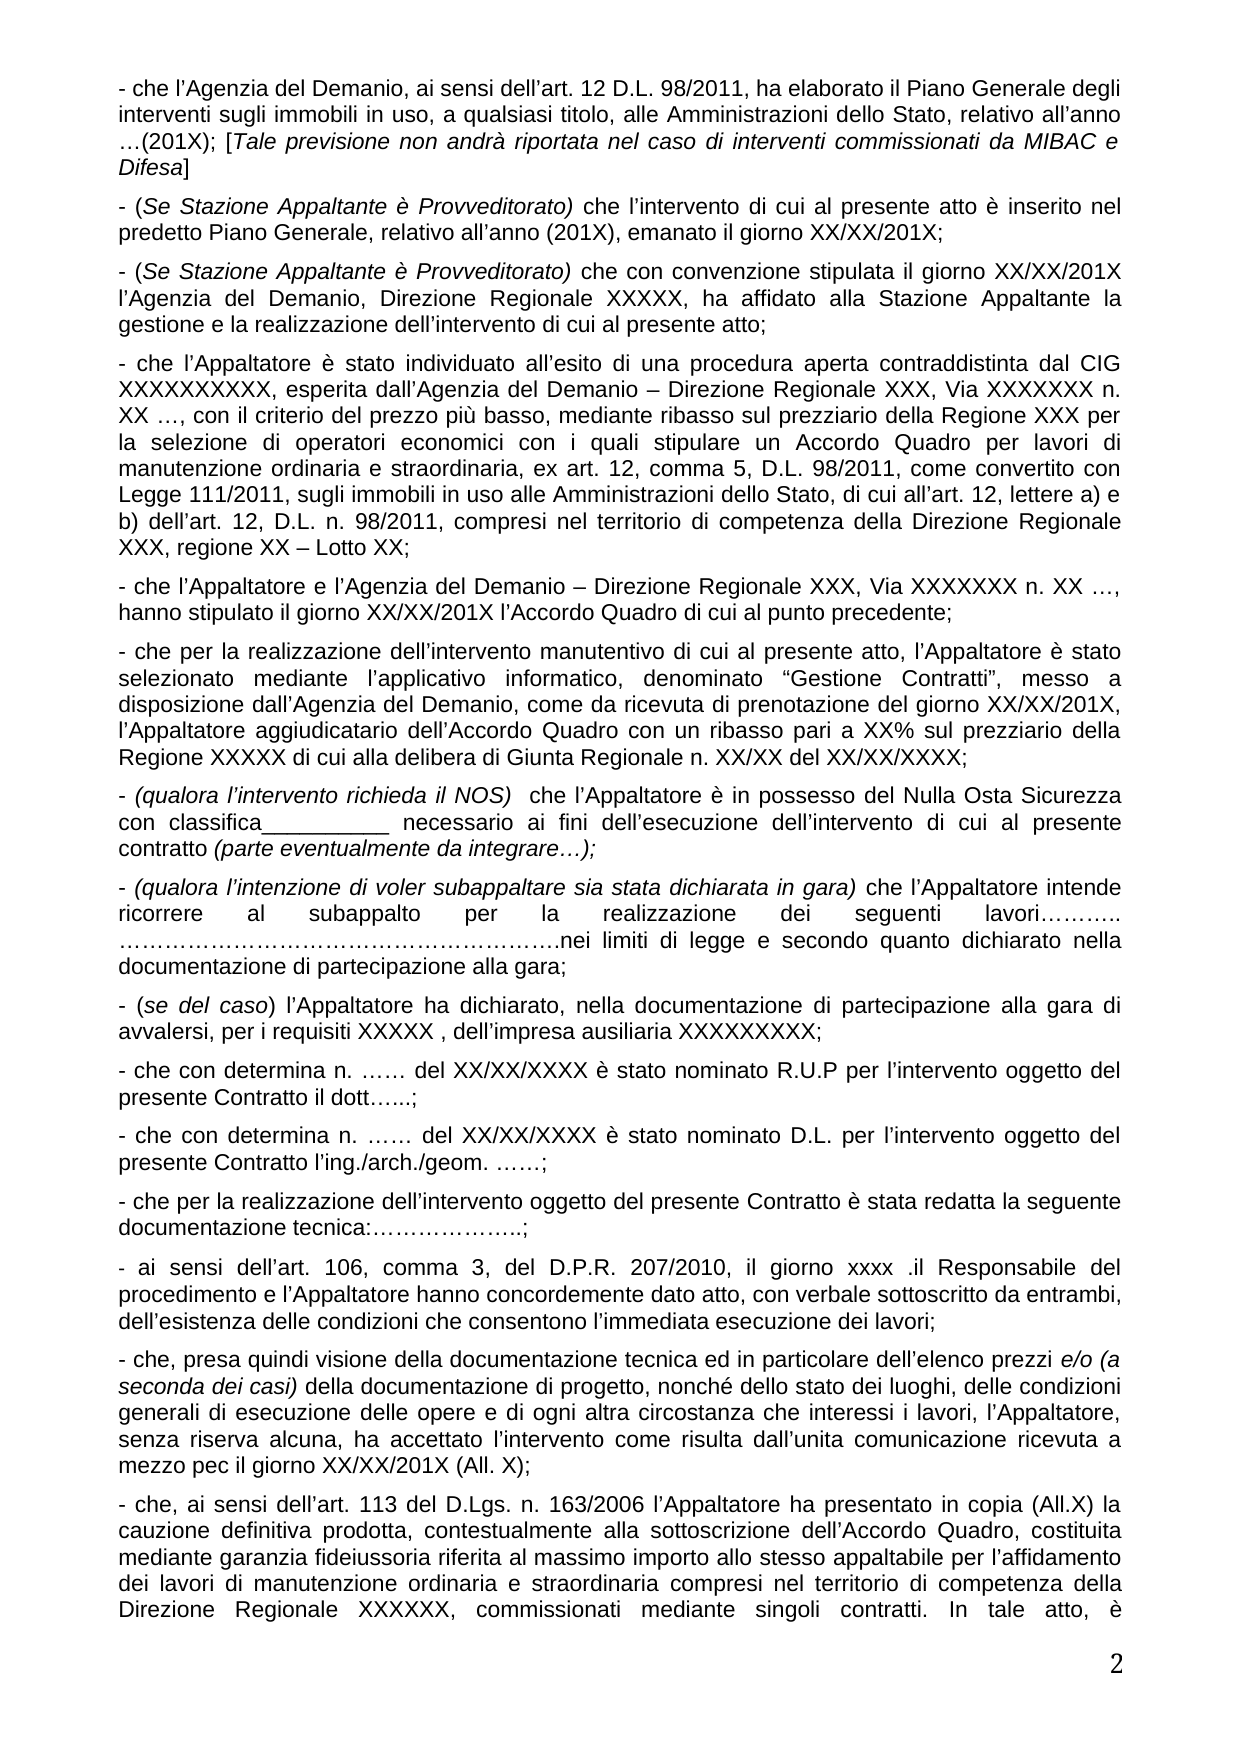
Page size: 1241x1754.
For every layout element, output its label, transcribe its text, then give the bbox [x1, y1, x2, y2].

text - ai sensi dell’art. 106, comma 3, del D.P.R. 207/2010, il giorno xxxx .il Responsabile del procedimento e l’Appaltatore hanno concordemente dato atto, con verbale sottoscritto da entrambi, dell’esistenza delle condizioni che consentono l’immediata esecuzione dei lavori; [118, 1253, 1122, 1334]
text - che per la realizzazione dell’intervento manutentivo di cui al presente atto, l’Appaltatore è stato selezionato mediante l’applicativo informatico, denominato “Gestione Contratti”, messo a disposizione dall’Agenzia del Demanio, come da ricevuta di prenotazione del giorno XX/XX/201X, l’Appaltatore aggiudicatario dell’Accordo Quadro con un ribasso pari a XX% sul prezziario della Regione XXXXX di cui alla delibera di Giunta Regionale n. XX/XX del XX/XX/XXXX; [118, 638, 1122, 770]
text - che per la realizzazione dell’intervento oggetto del presente Contratto è stata redatta la seguente documentazione tecnica:………………..; [118, 1188, 1122, 1240]
text - (se del caso) l’Appaltatore ha dichiarato, nella documentazione di partecipazione alla gara di avvalersi, per i requisiti XXXXX , dell’impresa ausiliaria XXXXXXXXX; [118, 992, 1122, 1045]
text - che l’Appaltatore è stato individuato all’esito di una procedura aperta contraddistinta dal CIG XXXXXXXXXX, esperita dall’Agenzia del Demanio – Direzione Regionale XXX, Via XXXXXXX n. XX …, con il criterio del prezzo più basso, mediante ribasso sul prezziario della Regione XXX per la selezione di operatori economici con i quali stipulare un Accordo Quadro per lavori di manutenzione ordinaria e straordinaria, ex art. 12, comma 5, D.L. 98/2011, come convertito con Legge 111/2011, sugli immobili in uso alle Amministrazioni dello Stato, di cui all’art. 12, lettere a) e b) dell’art. 12, D.L. n. 98/2011, compresi nel territorio di competenza della Direzione Regionale XXX, regione XX – Lotto XX; [118, 350, 1122, 561]
text - che, presa quindi visione della documentazione tecnica ed in particolare dell’elenco prezzi e/o (a seconda dei casi) della documentazione di progetto, nonché dello stato dei luoghi, delle condizioni generali di esecuzione delle opere e di ogni altra circostanza che interessi i lavori, l’Appaltatore, senza riserva alcuna, ha accettato l’intervento come risulta dall’unita comunicazione ricevuta a mezzo pec il giorno XX/XX/201X (All. X); [118, 1346, 1122, 1478]
text - (Se Stazione Appaltante è Provveditorato) che con convenzione stipulata il giorno XX/XX/201X l’Agenzia del Demanio, Direzione Regionale XXXXX, ha affidato alla Stazione Appaltante la gestione e la realizzazione dell’intervento di cui al presente atto; [118, 258, 1122, 337]
text - (qualora l’intenzione di voler subappaltare sia stata dichiarata in gara) che l’Appaltatore intende ricorrere al subappalto per la realizzazione dei seguenti lavori……….. ………………………………………………….nei limiti di legge e secondo quanto dichiarato nella documentazione di partecipazione alla gara; [118, 874, 1122, 979]
text - che l’Appaltatore e l’Agenzia del Demanio – Direzione Regionale XXX, Via XXXXXXX n. XX …, hanno stipulato il giorno XX/XX/201X l’Accordo Quadro di cui al punto precedente; [118, 573, 1122, 626]
text - (qualora l’intervento richieda il NOS) che l’Appaltatore è in possesso del Nulla Osta Sicurezza con classifica__________ necessario ai fini dell’esecuzione dell’intervento di cui al presente contratto (parte eventualmente da integrare…); [118, 782, 1122, 862]
text - che l’Agenzia del Demanio, ai sensi dell’art. 12 D.L. 98/2011, ha elaborato il Piano Generale degli interventi sugli immobili in uso, a qualsiasi titolo, alle Amministrazioni dello Stato, relativo all’anno …(201X); [Tale previsione non andrà riportata nel caso di interventi commissionati da MIBAC e Difesa] [118, 75, 1122, 180]
text - che con determina n. …… del XX/XX/XXXX è stato nominato D.L. per l’intervento oggetto del presente Contratto l’ing./arch./geom. ……; [118, 1122, 1122, 1175]
text - che, ai sensi dell’art. 113 del D.Lgs. n. 163/2006 l’Appaltatore ha presentato in copia (All.X) la cauzione definitiva prodotta, contestualmente alla sottoscrizione dell’Accordo Quadro, costituita mediante garanzia fideiussoria riferita al massimo importo allo stesso appaltabile per l’affidamento dei lavori di manutenzione ordinaria e straordinaria compresi nel territorio di competenza della Direzione Regionale XXXXXX, commissionati mediante singoli contratti. In tale atto, è [118, 1491, 1122, 1622]
text - che con determina n. …… del XX/XX/XXXX è stato nominato R.U.P per l’intervento oggetto del presente Contratto il dott…...; [118, 1057, 1122, 1110]
text - (Se Stazione Appaltante è Provveditorato) che l’intervento di cui al presente atto è inserito nel predetto Piano Generale, relativo all’anno (201X), emanato il giorno XX/XX/201X; [118, 193, 1122, 246]
